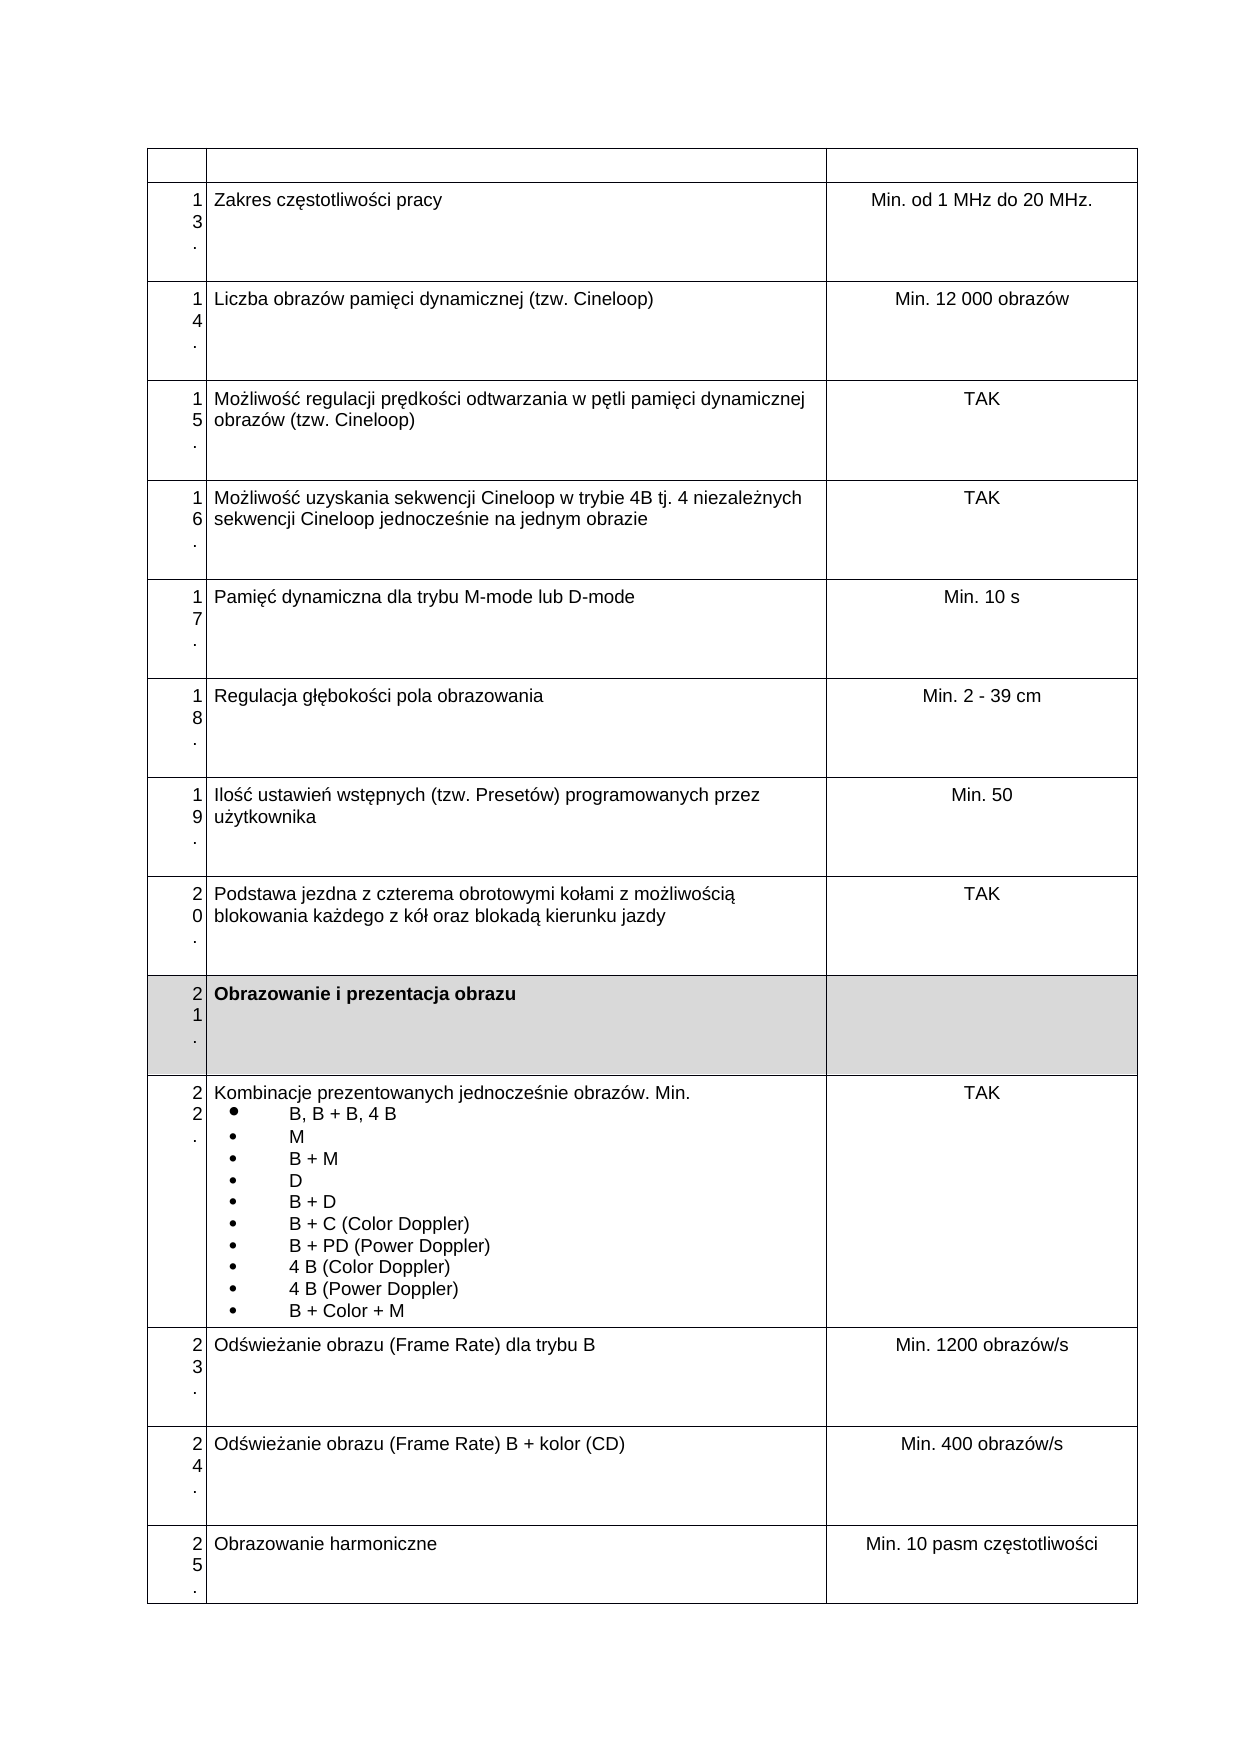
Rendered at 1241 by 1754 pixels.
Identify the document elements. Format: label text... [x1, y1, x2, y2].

table_cell Możliwość uzyskania sekwencji Cineloop w trybie 4B tj. 4 niezależnych sekwencji Cineloop jednocześnie na jednym obrazie [207, 481, 826, 579]
table_cell [148, 877, 206, 975]
table_cell [148, 580, 206, 678]
table_cell TAK [827, 877, 1137, 975]
table_cell TAK [827, 381, 1137, 479]
table_cell [148, 976, 206, 1074]
table_cell [148, 1427, 206, 1525]
table_cell [148, 481, 206, 579]
table_cell Pamięć dynamiczna dla trybu M-mode lub D-mode [207, 580, 826, 678]
table_cell Obrazowanie i prezentacja obrazu [207, 976, 826, 1074]
table_cell Min. 400 obrazów/s [827, 1427, 1137, 1525]
table_cell [207, 149, 826, 182]
table_cell [148, 381, 206, 479]
table_cell Min. 12 000 obrazów [827, 282, 1137, 380]
table_cell Kombinacje prezentowanych jednocześnie obrazów. Min. B, B + B, 4 B M B + M D B + D B + C (Color Doppler) B + PD (Power Doppler) 4 B (Color Doppler) 4 B (Power Doppler) B + Color + M [207, 1076, 826, 1327]
table_cell [148, 1328, 206, 1426]
table_cell TAK [827, 1076, 1137, 1327]
table_cell TAK [827, 481, 1137, 579]
table_cell Obrazowanie harmoniczne [207, 1526, 826, 1603]
table_cell Zakres częstotliwości pracy [207, 183, 826, 281]
table_cell Podstawa jezdna z czterema obrotowymi kołami z możliwością blokowania każdego z kół oraz blokadą kierunku jazdy [207, 877, 826, 975]
table_cell [148, 1076, 206, 1327]
table_cell [148, 183, 206, 281]
table_cell Regulacja głębokości pola obrazowania [207, 679, 826, 777]
table_cell Ilość ustawień wstępnych (tzw. Presetów) programowanych przez użytkownika [207, 778, 826, 876]
table_cell Min. 50 [827, 778, 1137, 876]
table_cell Możliwość regulacji prędkości odtwarzania w pętli pamięci dynamicznej obrazów (tzw. Cineloop) [207, 381, 826, 479]
table_cell Liczba obrazów pamięci dynamicznej (tzw. Cineloop) [207, 282, 826, 380]
table_cell Odświeżanie obrazu (Frame Rate) B + kolor (CD) [207, 1427, 826, 1525]
table_cell [148, 778, 206, 876]
table_cell [148, 149, 206, 182]
table_cell [148, 282, 206, 380]
table_cell [827, 976, 1137, 1074]
table_cell Min. 2 - 39 cm [827, 679, 1137, 777]
table_cell Min. 10 pasm częstotliwości [827, 1526, 1137, 1603]
table_cell [827, 149, 1137, 182]
table_cell Min. od 1 MHz do 20 MHz. [827, 183, 1137, 281]
table_cell [148, 679, 206, 777]
table_cell Min. 10 s [827, 580, 1137, 678]
table_cell Odświeżanie obrazu (Frame Rate) dla trybu B [207, 1328, 826, 1426]
table_cell Min. 1200 obrazów/s [827, 1328, 1137, 1426]
table_cell [148, 1526, 206, 1603]
